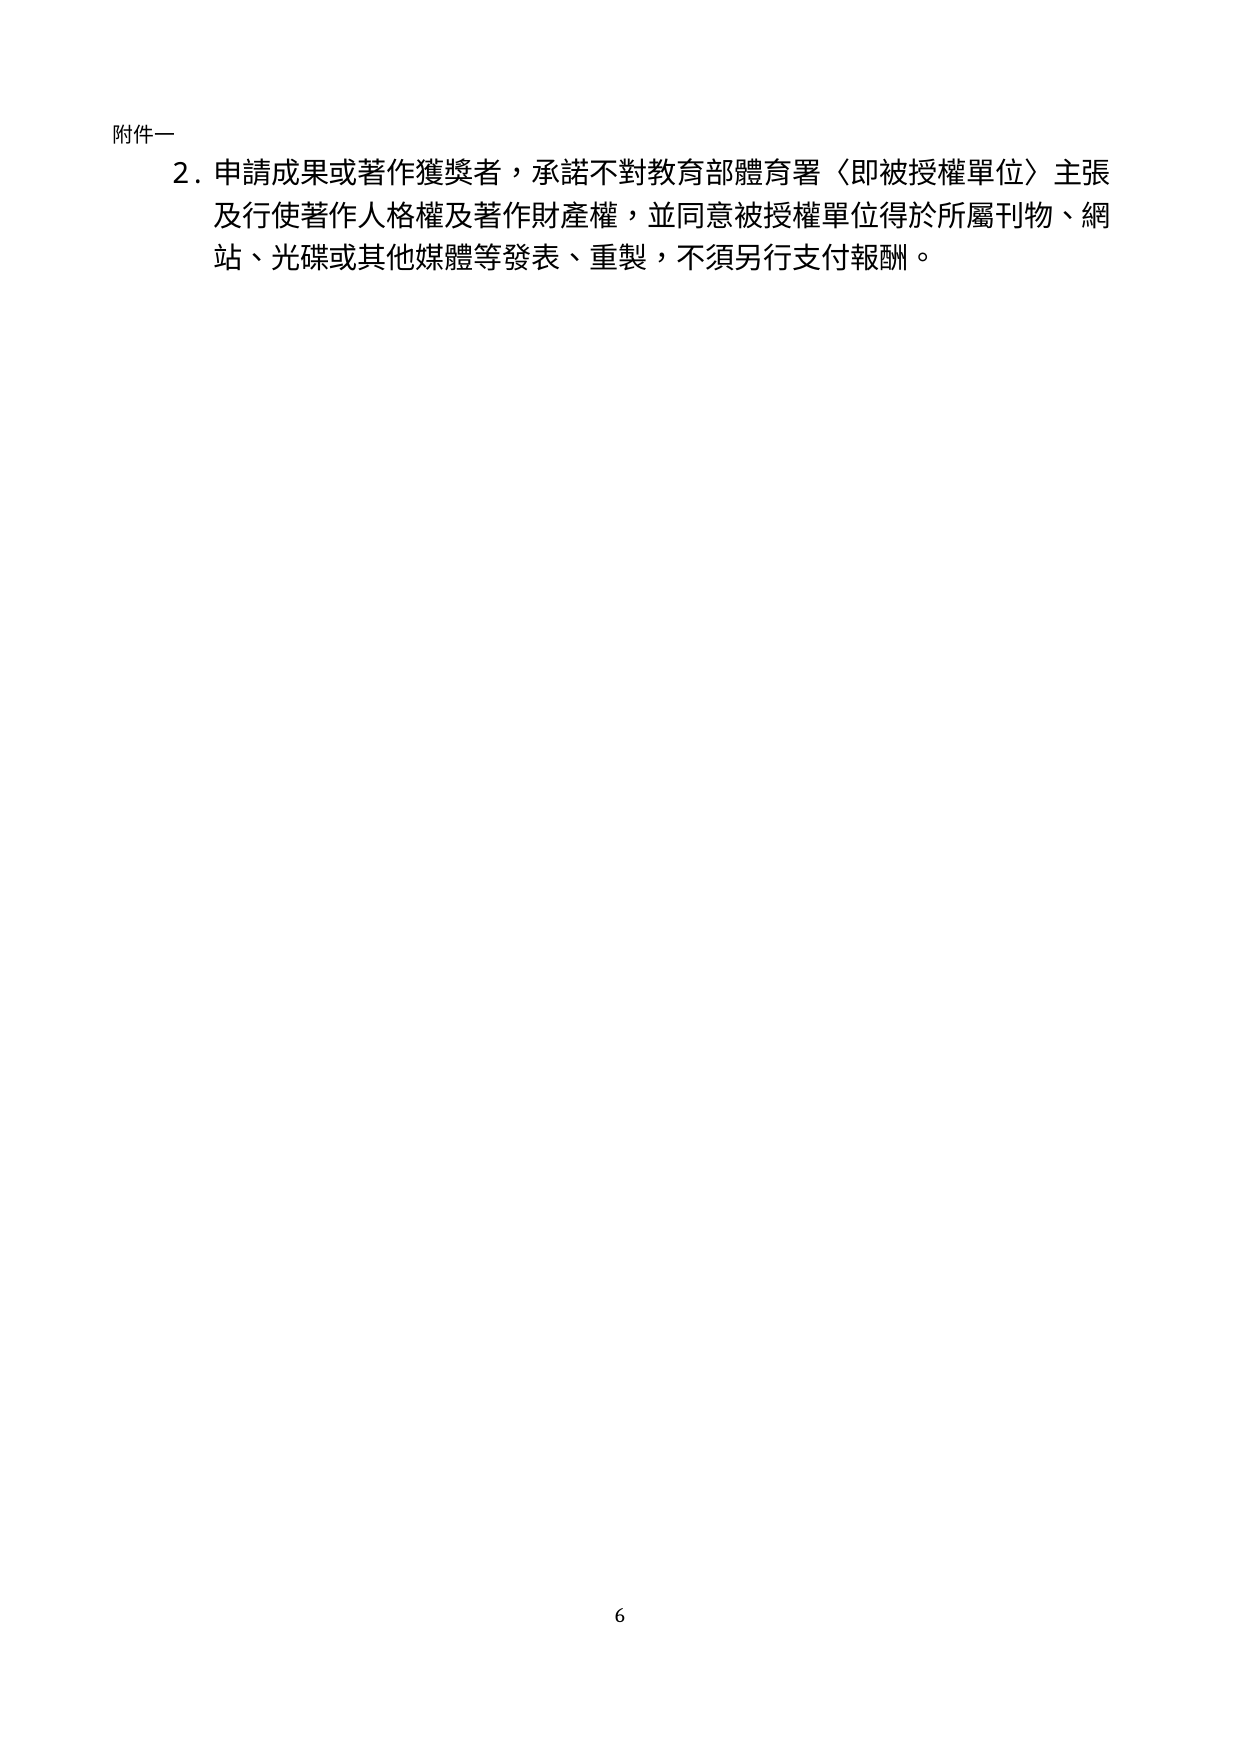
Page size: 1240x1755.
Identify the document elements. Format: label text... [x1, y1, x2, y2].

list 申請成果或著作獲獎者，承諾不對教育部體育署〈即被授權單位〉主張及行使著作人格權及著作財產權，並同意被授權單位得於所屬刊物、網站、光碟或其他媒體等發表、重製，不須另行支付報酬。 [172, 150, 1127, 277]
